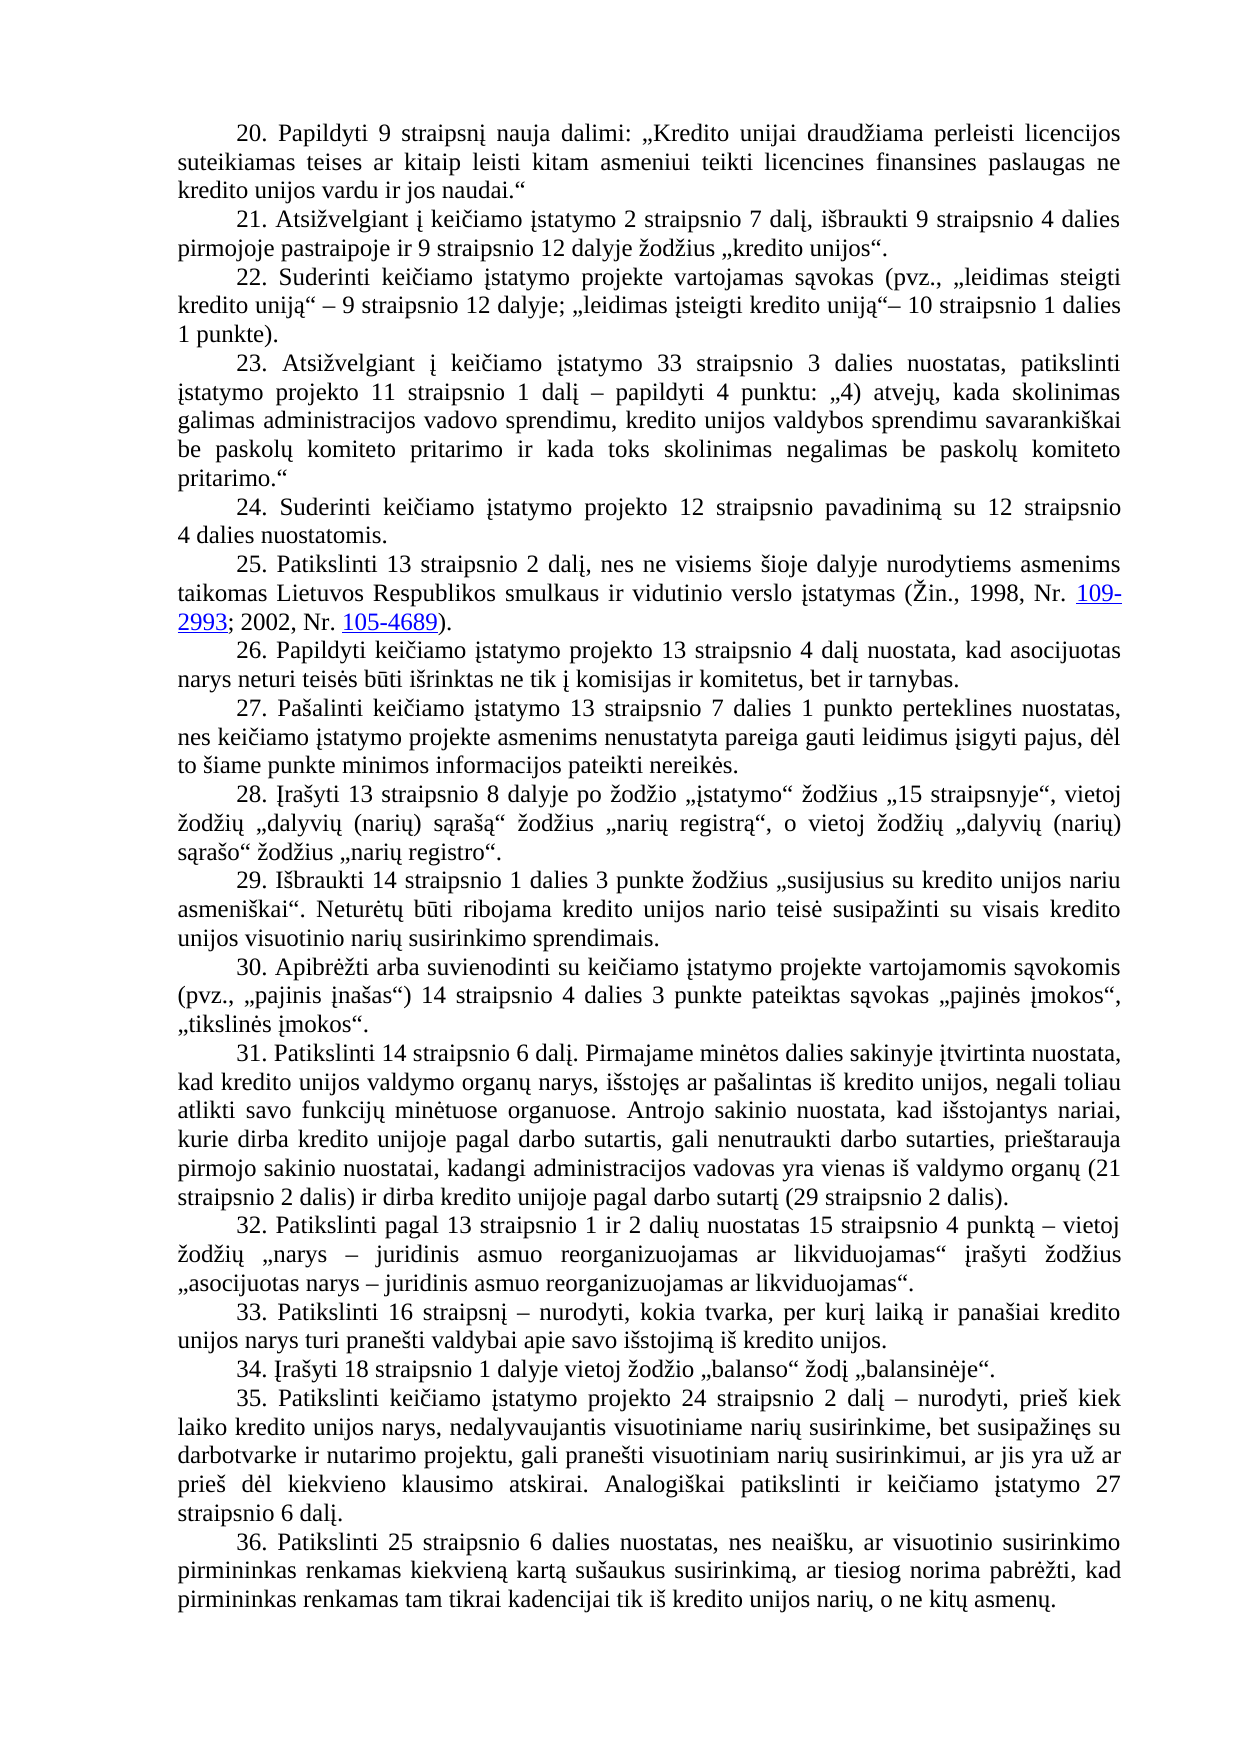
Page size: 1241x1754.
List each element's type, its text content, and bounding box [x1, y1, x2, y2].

text 29. Išbraukti 14 straipsnio 1 dalies 3 punkte žodžius „susijusius su kredito unijos nariu asmeniškai“. Neturėtų būti ribojama kredito unijos nario teisė susipažinti su visais kredito unijos visuotinio narių susirinkimo sprendimais. [177, 866, 1122, 952]
text 23. Atsižvelgiant į keičiamo įstatymo 33 straipsnio 3 dalies nuostatas, patikslinti įstatymo projekto 11 straipsnio 1 dalį – papildyti 4 punktu: „4) atvejų, kada skolinimas galimas administracijos vadovo sprendimu, kredito unijos valdybos sprendimu savarankiškai be paskolų komiteto pritarimo ir kada toks skolinimas negalimas be paskolų komiteto pritarimo.“ [177, 348, 1122, 492]
text 28. Įrašyti 13 straipsnio 8 dalyje po žodžio „įstatymo“ žodžius „15 straipsnyje“, vietoj žodžių „dalyvių (narių) sąrašą“ žodžius „narių registrą“, o vietoj žodžių „dalyvių (narių) sąrašo“ žodžius „narių registro“. [177, 779, 1122, 866]
text 35. Patikslinti keičiamo įstatymo projekto 24 straipsnio 2 dalį – nurodyti, prieš kiek laiko kredito unijos narys, nedalyvaujantis visuotiniame narių susirinkime, bet susipažinęs su darbotvarke ir nutarimo projektu, gali pranešti visuotiniam narių susirinkimui, ar jis yra už ar prieš dėl kiekvieno klausimo atskirai. Analogiškai patikslinti ir keičiamo įstatymo 27 straipsnio 6 dalį. [177, 1383, 1122, 1527]
text 32. Patikslinti pagal 13 straipsnio 1 ir 2 dalių nuostatas 15 straipsnio 4 punktą – vietoj žodžių „narys – juridinis asmuo reorganizuojamas ar likviduojamas“ įrašyti žodžius „asocijuotas narys – juridinis asmuo reorganizuojamas ar likviduojamas“. [177, 1211, 1122, 1297]
text 31. Patikslinti 14 straipsnio 6 dalį. Pirmajame minėtos dalies sakinyje įtvirtinta nuostata, kad kredito unijos valdymo organų narys, išstojęs ar pašalintas iš kredito unijos, negali toliau atlikti savo funkcijų minėtuose organuose. Antrojo sakinio nuostata, kad išstojantys nariai, kurie dirba kredito unijoje pagal darbo sutartis, gali nenutraukti darbo sutarties, prieštarauja pirmojo sakinio nuostatai, kadangi administracijos vadovas yra vienas iš valdymo organų (21 straipsnio 2 dalis) ir dirba kredito unijoje pagal darbo sutartį (29 straipsnio 2 dalis). [177, 1038, 1122, 1211]
text 25. Patikslinti 13 straipsnio 2 dalį, nes ne visiems šioje dalyje nurodytiems asmenims taikomas Lietuvos Respublikos smulkaus ir vidutinio verslo įstatymas (Žin., 1998, Nr. 109-2993; 2002, Nr. 105-4689). [177, 549, 1122, 636]
text 30. Apibrėžti arba suvienodinti su keičiamo įstatymo projekte vartojamomis sąvokomis (pvz., „pajinis įnašas“) 14 straipsnio 4 dalies 3 punkte pateiktas sąvokas „pajinės įmokos“, „tikslinės įmokos“. [177, 952, 1122, 1038]
text 34. Įrašyti 18 straipsnio 1 dalyje vietoj žodžio „balanso“ žodį „balansinėje“. [177, 1354, 1122, 1383]
text 24. Suderinti keičiamo įstatymo projekto 12 straipsnio pavadinimą su 12 straipsnio 4 dalies nuostatomis. [177, 492, 1122, 549]
text 22. Suderinti keičiamo įstatymo projekte vartojamas sąvokas (pvz., „leidimas steigti kredito uniją“ – 9 straipsnio 12 dalyje; „leidimas įsteigti kredito uniją“– 10 straipsnio 1 dalies 1 punkte). [177, 262, 1122, 348]
text 20. Papildyti 9 straipsnį nauja dalimi: „Kredito unijai draudžiama perleisti licencijos suteikiamas teises ar kitaip leisti kitam asmeniui teikti licencines finansines paslaugas ne kredito unijos vardu ir jos naudai.“ [177, 118, 1122, 204]
text 27. Pašalinti keičiamo įstatymo 13 straipsnio 7 dalies 1 punkto perteklines nuostatas, nes keičiamo įstatymo projekte asmenims nenustatyta pareiga gauti leidimus įsigyti pajus, dėl to šiame punkte minimos informacijos pateikti nereikės. [177, 693, 1122, 779]
text 21. Atsižvelgiant į keičiamo įstatymo 2 straipsnio 7 dalį, išbraukti 9 straipsnio 4 dalies pirmojoje pastraipoje ir 9 straipsnio 12 dalyje žodžius „kredito unijos“. [177, 204, 1122, 262]
text 36. Patikslinti 25 straipsnio 6 dalies nuostatas, nes neaišku, ar visuotinio susirinkimo pirmininkas renkamas kiekvieną kartą sušaukus susirinkimą, ar tiesiog norima pabrėžti, kad pirmininkas renkamas tam tikrai kadencijai tik iš kredito unijos narių, o ne kitų asmenų. [177, 1527, 1122, 1613]
text 26. Papildyti keičiamo įstatymo projekto 13 straipsnio 4 dalį nuostata, kad asocijuotas narys neturi teisės būti išrinktas ne tik į komisijas ir komitetus, bet ir tarnybas. [177, 636, 1122, 693]
text 33. Patikslinti 16 straipsnį – nurodyti, kokia tvarka, per kurį laiką ir panašiai kredito unijos narys turi pranešti valdybai apie savo išstojimą iš kredito unijos. [177, 1297, 1122, 1354]
